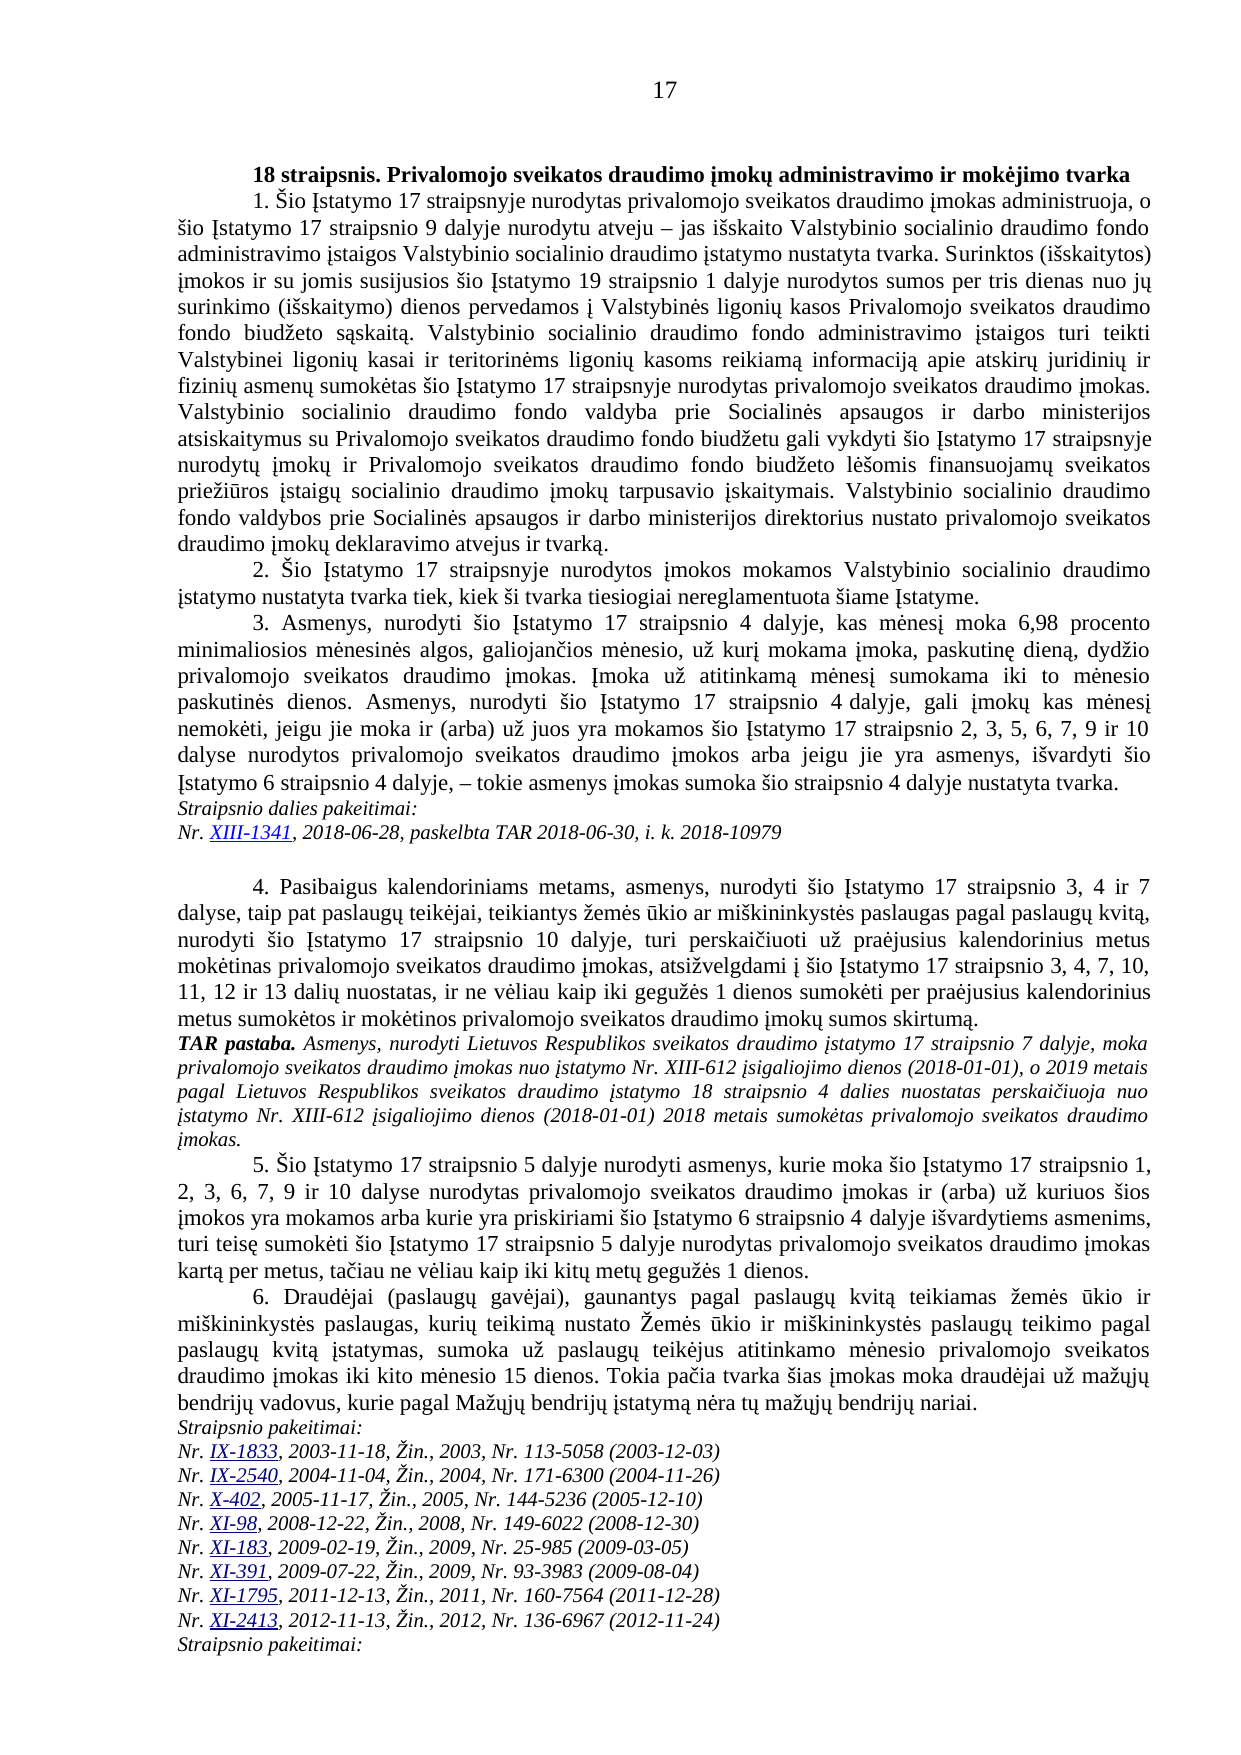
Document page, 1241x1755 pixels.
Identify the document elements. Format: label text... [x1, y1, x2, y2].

text 1. Šio Įstatymo 17 straipsnyje nurodytas privalomojo sveikatos draudimo įmokas administruoja, o šio Įstatymo 17 straipsnio 9 dalyje nurodytu atveju – jas išskaito Valstybinio socialinio draudimo fondo administravimo įstaigos Valstybinio socialinio draudimo įstatymo nustatyta tvarka. Surinktos (išskaitytos) įmokos ir su jomis susijusios šio Įstatymo 19 straipsnio 1 dalyje nurodytos sumos per tris dienas nuo jų surinkimo (išskaitymo) dienos pervedamos į Valstybinės ligonių kasos Privalomojo sveikatos draudimo fondo biudžeto sąskaitą. Valstybinio socialinio draudimo fondo administravimo įstaigos turi teikti Valstybinei ligonių kasai ir teritorinėms ligonių kasoms reikiamą informaciją apie atskirų juridinių ir fizinių asmenų sumokėtas šio Įstatymo 17 straipsnyje nurodytas privalomojo sveikatos draudimo įmokas. Valstybinio socialinio draudimo fondo valdyba prie Socialinės apsaugos ir darbo ministerijos atsiskaitymus su Privalomojo sveikatos draudimo fondo biudžetu gali vykdyti šio Įstatymo 17 straipsnyje nurodytų įmokų ir Privalomojo sveikatos draudimo fondo biudžeto lėšomis finansuojamų sveikatos priežiūros įstaigų socialinio draudimo įmokų tarpusavio įskaitymais. Valstybinio socialinio draudimo fondo valdybos prie Socialinės apsaugos ir darbo ministerijos direktorius nustato privalomojo sveikatos draudimo įmokų deklaravimo atvejus ir tvarką. [177, 188, 1152, 557]
text Nr. XI-98, 2008-12-22, Žin., 2008, Nr. 149-6022 (2008-12-30) [177, 1511, 1152, 1535]
text TAR pastaba. Asmenys, nurodyti Lietuvos Respublikos sveikatos draudimo įstatymo 17 straipsnio 7 dalyje, moka privalomojo sveikatos draudimo įmokas nuo įstatymo Nr. XIII-612 įsigaliojimo dienos (2018-01-01), o 2019 metais pagal Lietuvos Respublikos sveikatos draudimo įstatymo 18 straipsnio 4 dalies nuostatas perskaičiuoja nuo įstatymo Nr. XIII-612 įsigaliojimo dienos (2018-01-01) 2018 metais sumokėtas privalomojo sveikatos draudimo įmokas. [177, 1031, 1152, 1151]
text Straipsnio pakeitimai: [177, 1415, 1152, 1439]
text Nr. X-402, 2005-11-17, Žin., 2005, Nr. 144-5236 (2005-12-10) [177, 1487, 1152, 1511]
text Nr. XIII-1341, 2018-06-28, paskelbta TAR 2018-06-30, i. k. 2018-10979 [177, 820, 1152, 844]
text Straipsnio dalies pakeitimai: [177, 796, 1152, 820]
text Nr. IX-1833, 2003-11-18, Žin., 2003, Nr. 113-5058 (2003-12-03) [177, 1439, 1152, 1463]
text 18 straipsnis. Privalomojo sveikatos draudimo įmokų administravimo ir mokėjimo tvarka [252, 161, 1152, 188]
text 2. Šio Įstatymo 17 straipsnyje nurodytos įmokos mokamos Valstybinio socialinio draudimo įstatymo nustatyta tvarka tiek, kiek ši tvarka tiesiogiai nereglamentuota šiame Įstatyme. [177, 557, 1152, 609]
text 4. Pasibaigus kalendoriniams metams, asmenys, nurodyti šio Įstatymo 17 straipsnio 3, 4 ir 7 dalyse, taip pat paslaugų teikėjai, teikiantys žemės ūkio ar miškininkystės paslaugas pagal paslaugų kvitą, nurodyti šio Įstatymo 17 straipsnio 10 dalyje, turi perskaičiuoti už praėjusius kalendorinius metus mokėtinas privalomojo sveikatos draudimo įmokas, atsižvelgdami į šio Įstatymo 17 straipsnio 3, 4, 7, 10, 11, 12 ir 13 dalių nuostatas, ir ne vėliau kaip iki gegužės 1 dienos sumokėti per praėjusius kalendorinius metus sumokėtos ir mokėtinos privalomojo sveikatos draudimo įmokų sumos skirtumą. [177, 873, 1152, 1031]
text 6. Draudėjai (paslaugų gavėjai), gaunantys pagal paslaugų kvitą teikiamas žemės ūkio ir miškininkystės paslaugas, kurių teikimą nustato Žemės ūkio ir miškininkystės paslaugų teikimo pagal paslaugų kvitą įstatymas, sumoka už paslaugų teikėjus atitinkamo mėnesio privalomojo sveikatos draudimo įmokas iki kito mėnesio 15 dienos. Tokia pačia tvarka šias įmokas moka draudėjai už mažųjų bendrijų vadovus, kurie pagal Mažųjų bendrijų įstatymą nėra tų mažųjų bendrijų nariai. [177, 1283, 1152, 1415]
text Nr. IX-2540, 2004-11-04, Žin., 2004, Nr. 171-6300 (2004-11-26) [177, 1463, 1152, 1487]
text 5. Šio Įstatymo 17 straipsnio 5 dalyje nurodyti asmenys, kurie moka šio Įstatymo 17 straipsnio 1, 2, 3, 6, 7, 9 ir 10 dalyse nurodytas privalomojo sveikatos draudimo įmokas ir (arba) už kuriuos šios įmokos yra mokamos arba kurie yra priskiriami šio Įstatymo 6 straipsnio 4 dalyje išvardytiems asmenims, turi teisę sumokėti šio Įstatymo 17 straipsnio 5 dalyje nurodytas privalomojo sveikatos draudimo įmokas kartą per metus, tačiau ne vėliau kaip iki kitų metų gegužės 1 dienos. [177, 1151, 1152, 1283]
text Nr. XI-391, 2009-07-22, Žin., 2009, Nr. 93-3983 (2009-08-04) [177, 1559, 1152, 1583]
text Nr. XI-1795, 2011-12-13, Žin., 2011, Nr. 160-7564 (2011-12-28) [177, 1583, 1152, 1607]
text Nr. XI-2413, 2012-11-13, Žin., 2012, Nr. 136-6967 (2012-11-24) [177, 1607, 1152, 1632]
text Nr. XI-183, 2009-02-19, Žin., 2009, Nr. 25-985 (2009-03-05) [177, 1535, 1152, 1559]
text Straipsnio pakeitimai: [177, 1632, 1152, 1656]
text 3. Asmenys, nurodyti šio Įstatymo 17 straipsnio 4 dalyje, kas mėnesį moka 6,98 procento minimaliosios mėnesinės algos, galiojančios mėnesio, už kurį mokama įmoka, paskutinę dieną, dydžio privalomojo sveikatos draudimo įmokas. Įmoka už atitinkamą mėnesį sumokama iki to mėnesio paskutinės dienos. Asmenys, nurodyti šio Įstatymo 17 straipsnio 4 dalyje, gali įmokų kas mėnesį nemokėti, jeigu jie moka ir (arba) už juos yra mokamos šio Įstatymo 17 straipsnio 2, 3, 5, 6, 7, 9 ir 10 dalyse nurodytos privalomojo sveikatos draudimo įmokos arba jeigu jie yra asmenys, išvardyti šio Įstatymo 6 straipsnio 4 dalyje, – tokie asmenys įmokas sumoka šio straipsnio 4 dalyje nustatyta tvarka. [177, 609, 1152, 796]
